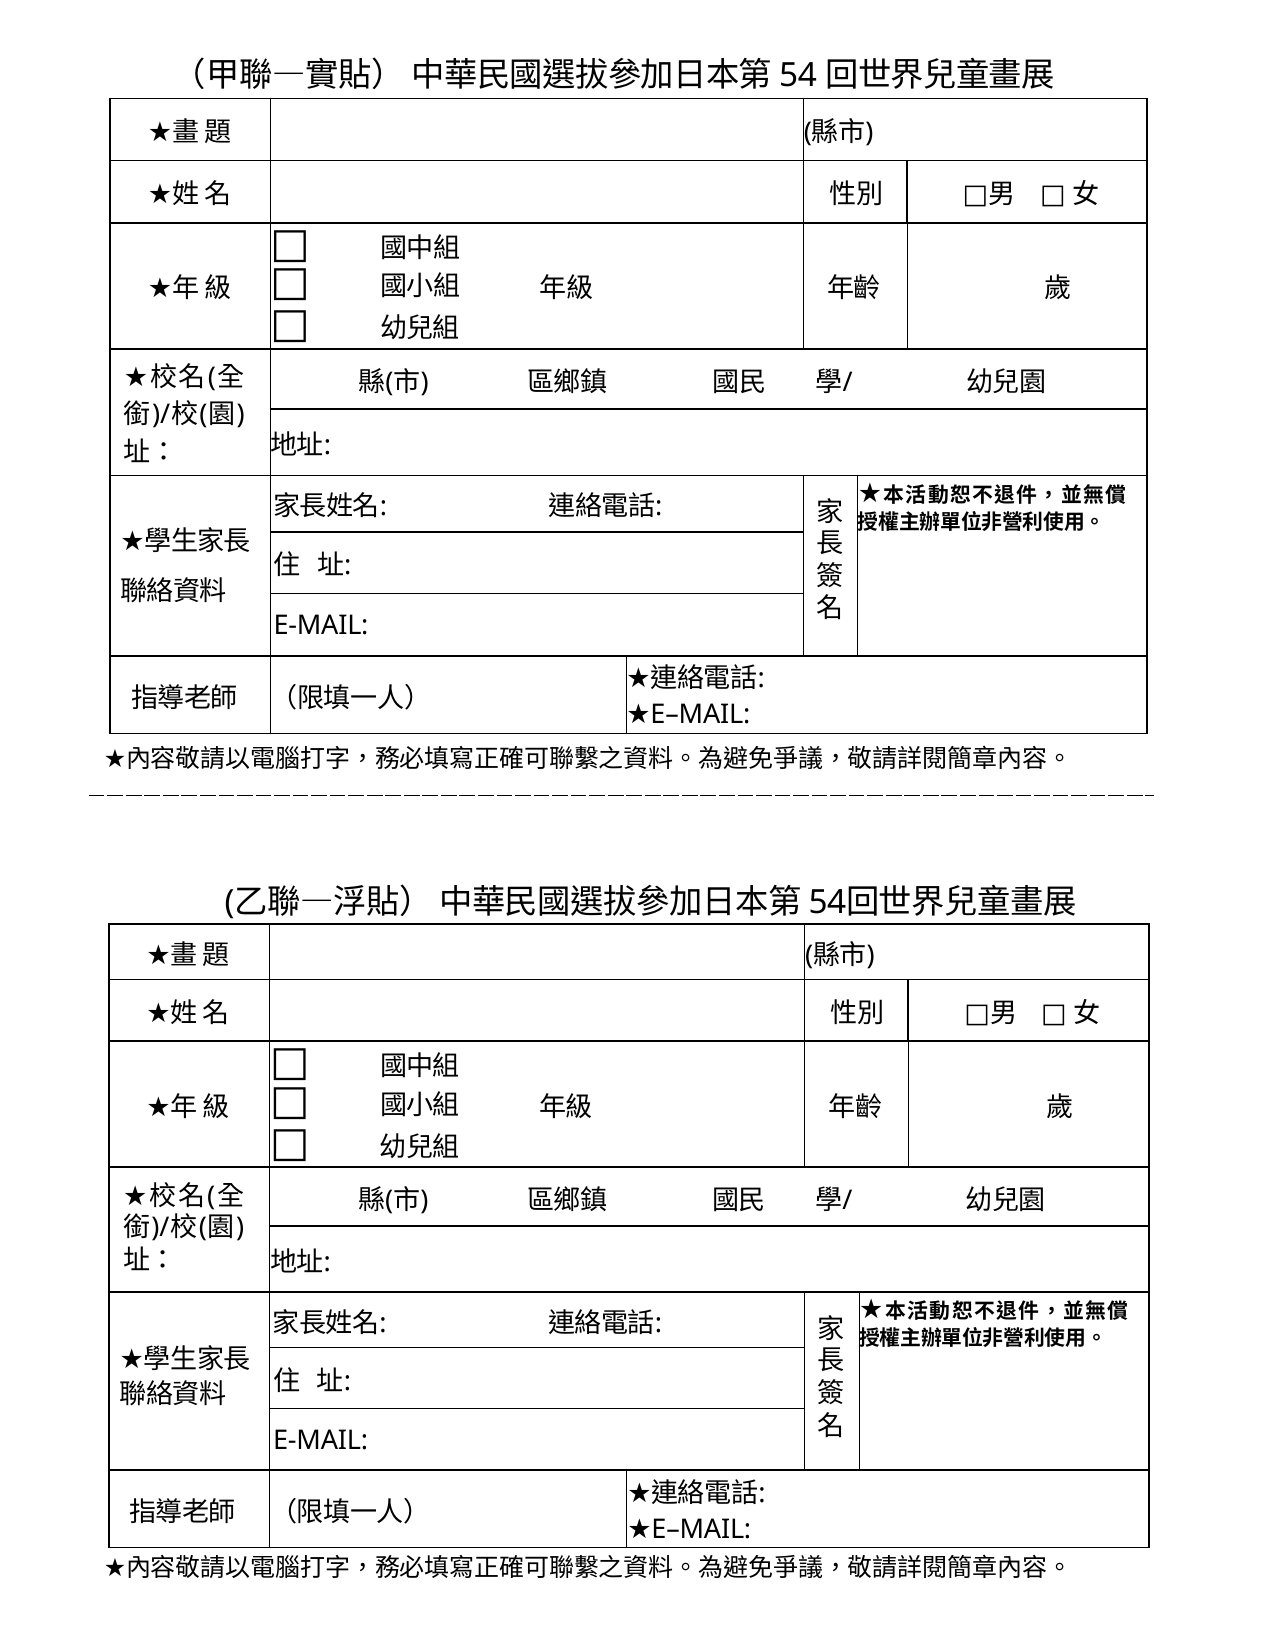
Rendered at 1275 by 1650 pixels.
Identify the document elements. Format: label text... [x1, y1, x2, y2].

table_cell [687, 1042, 804, 1166]
table_cell 區鄉鎮 [479, 350, 688, 408]
table_cell ★學生家長 [111, 476, 270, 566]
table_cell ★連絡電話: ★E–MAIL: [627, 1471, 1148, 1547]
table_cell 家長姓名: [271, 476, 479, 531]
table_cell 聯絡資料 [111, 566, 270, 655]
table_cell 地址: [271, 410, 1146, 475]
text ★內容敬請以電腦打字，務必填寫正確可聯繫之資料。為避免爭議，敬請詳閱簡章內容。 [103, 1548, 1192, 1584]
table_cell ★連絡電話: ★E–MAIL: [627, 657, 1146, 733]
table_cell 國民 [688, 350, 803, 408]
table_cell □男 □ 女 [909, 980, 1148, 1040]
table_cell ★校名(全銜)/校(園)址： [110, 1168, 269, 1291]
table_cell □ 女 [1024, 161, 1146, 222]
table_cell 性別 [804, 161, 906, 222]
table_header [271, 99, 803, 160]
table_cell 家長簽名 [805, 1293, 859, 1469]
table_cell 幼兒園 [907, 350, 1146, 408]
table_cell 國中組 國小組 幼兒組 [271, 224, 479, 348]
table_header ★畫 題 [110, 925, 269, 979]
subtitle (乙聯—浮貼） 中華民國選拔參加日本第 54回世界兒童畫展 [109, 874, 1192, 923]
table_cell 幼兒園 [908, 1168, 1148, 1225]
table_cell E-MAIL: [271, 594, 803, 655]
table_cell 縣(市) [270, 1168, 478, 1225]
table_cell ★校名(全銜)/校(園)址： [111, 350, 270, 475]
table_cell ★本活動恕不退件，並無償授權主辦單位非營利使用。 [860, 1293, 1148, 1469]
subtitle （甲聯—實貼） 中華民國選拔參加日本第 54 回世界兒童畫展 [173, 48, 1192, 96]
table_cell 國民 [687, 1168, 804, 1225]
table_cell [858, 350, 907, 408]
table_header [270, 925, 804, 979]
table_cell ★本活動恕不退件，並無償授權主辦單位非營利使用。 [858, 476, 1146, 566]
table_cell 住 址: [270, 1348, 804, 1407]
table_header ★畫 題 [111, 99, 270, 160]
table_cell ★姓 名 [111, 161, 270, 222]
table_cell 地址: [270, 1227, 1148, 1291]
table_cell □男 [908, 161, 1024, 222]
table_cell （限填一人） [271, 657, 626, 733]
table_cell [270, 980, 804, 1040]
table_cell [687, 1293, 804, 1347]
table_cell 指導老師 [110, 1471, 269, 1547]
table_cell [688, 476, 803, 531]
table_cell [858, 566, 1146, 655]
table_header (縣市) [804, 99, 1146, 160]
table_cell 年級 [479, 1042, 687, 1166]
table_cell 縣(市) [271, 350, 479, 408]
table_cell （限填一人） [270, 1471, 626, 1547]
table_cell 指導老師 [111, 657, 270, 733]
table_cell 國中組 國小組 幼兒組 [270, 1042, 478, 1166]
table_cell 歲 [909, 1042, 1148, 1166]
table_cell 家長簽名 [804, 476, 857, 655]
table_cell 住 址: [271, 533, 803, 593]
table_cell E-MAIL: [270, 1409, 804, 1469]
table_cell 連絡電話: [479, 1293, 687, 1347]
table_cell 年齡 [804, 224, 907, 348]
table_cell [859, 1168, 908, 1225]
table_cell [271, 161, 803, 222]
table_cell 區鄉鎮 [479, 1168, 687, 1225]
table_cell 歲 [908, 224, 1146, 348]
table_cell 連絡電話: [479, 476, 688, 531]
table_cell ★年 級 [110, 1042, 269, 1166]
text ★內容敬請以電腦打字，務必填寫正確可聯繫之資料。為避免爭議，敬請詳閱簡章內容。 [103, 738, 1192, 774]
table_cell 學/ [805, 1168, 859, 1225]
table_cell 性別 [805, 980, 907, 1040]
table_cell 家長姓名: [270, 1293, 478, 1347]
table_cell ★姓 名 [110, 980, 269, 1040]
table_cell 年齡 [805, 1042, 908, 1166]
table_cell 學/ [804, 350, 858, 408]
table_cell ★學生家長聯絡資料 [110, 1293, 269, 1469]
table_cell [688, 224, 803, 348]
table_header (縣市) [805, 925, 1148, 979]
table_cell ★年 級 [111, 224, 270, 348]
table_cell 年級 [479, 224, 688, 348]
